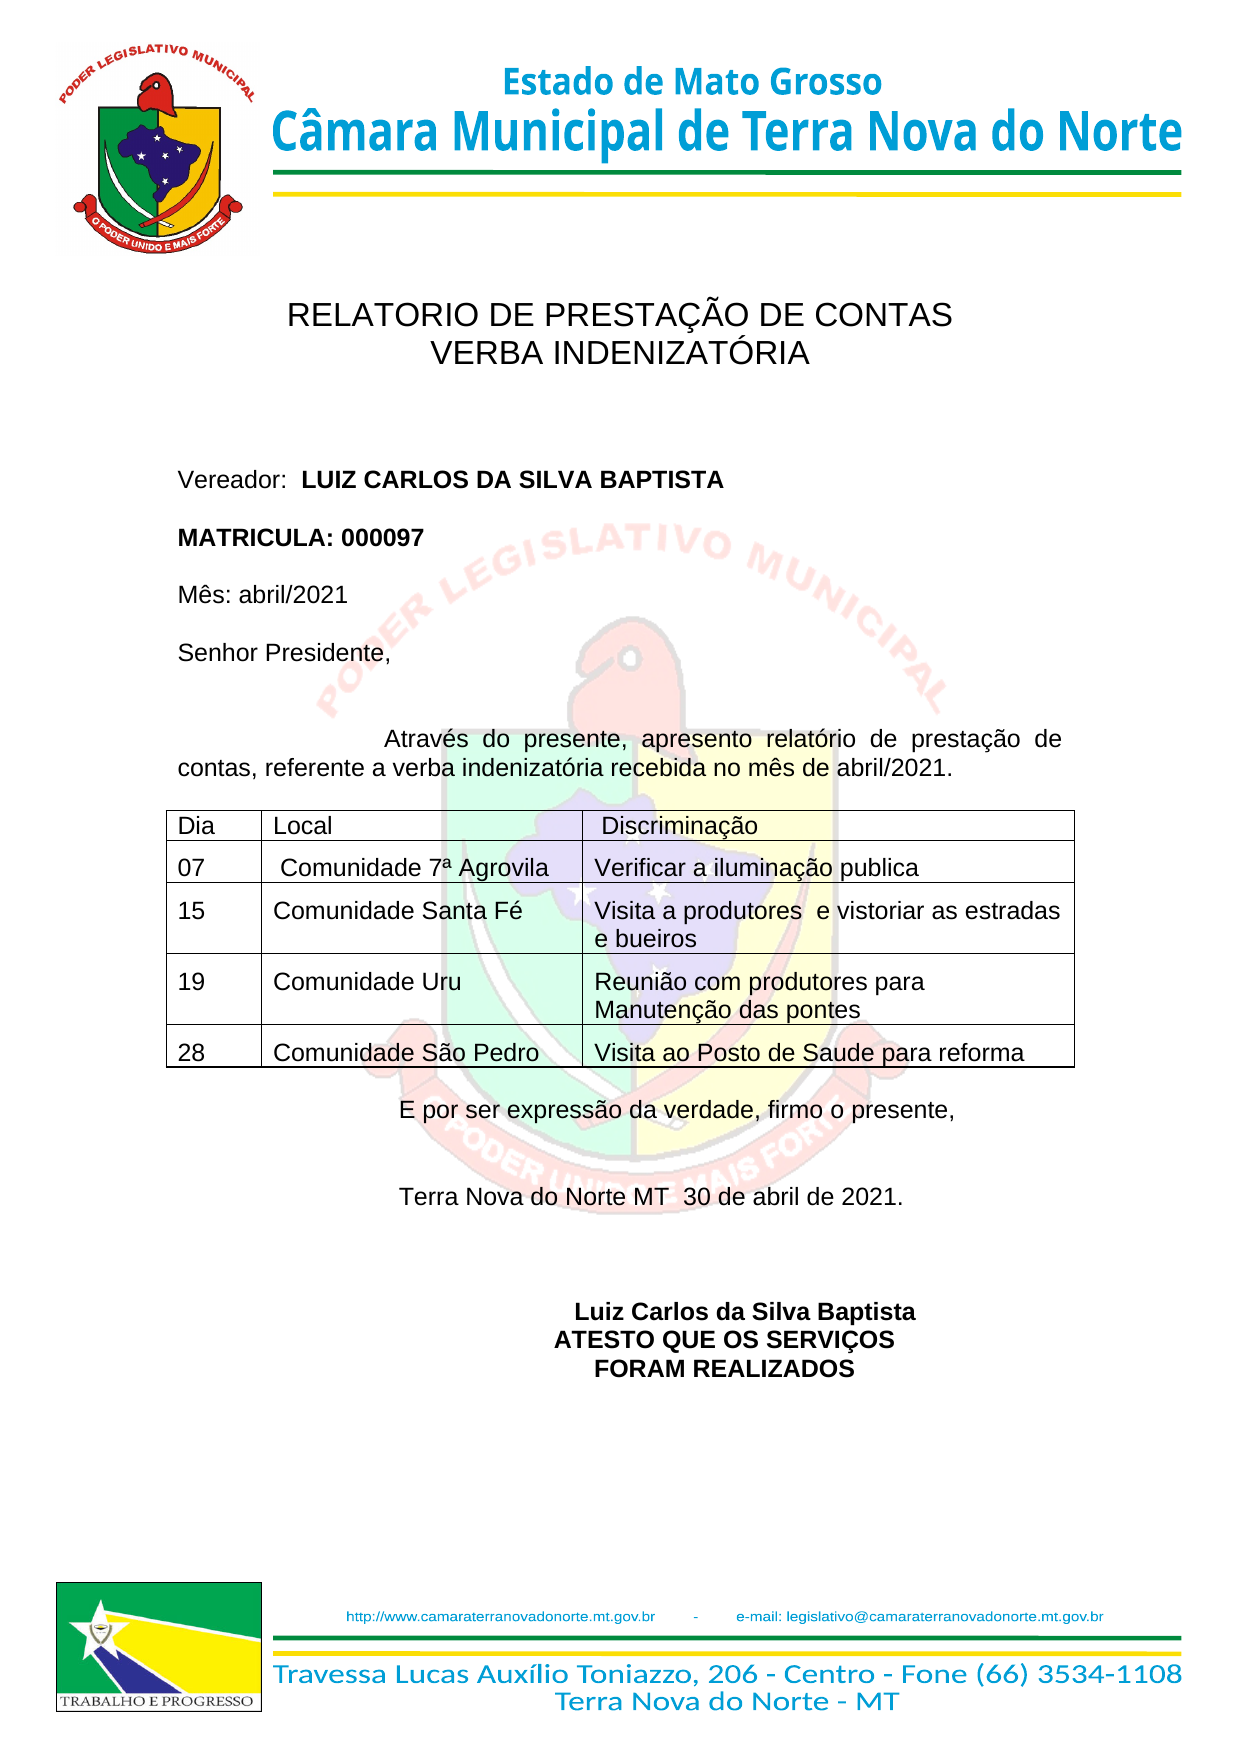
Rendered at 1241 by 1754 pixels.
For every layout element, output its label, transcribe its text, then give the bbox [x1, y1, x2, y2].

text Mês: abril/2021 [966, 580, 1063, 609]
text MATRICULA: 000097 [966, 522, 1063, 551]
table_cell Visita a produtores e vistoriar as estradas e bueiros [966, 883, 1074, 953]
text Através do presente, apresento relatório de prestação de contas, referente a verba indenizatória recebida no mês de abril/2021. [966, 724, 1063, 781]
table_cell Reunião com produtores para Manutenção das pontes [966, 954, 1074, 1024]
picture [57, 1583, 261, 1711]
text ATESTO QUE OS SERVIÇOS [236, 1326, 1122, 1354]
table_cell Verificar a iluminação publica [966, 841, 1074, 882]
table_cell Visita ao Posto de Saude para reforma [966, 1025, 1074, 1066]
text Senhor Presidente, [177, 637, 303, 666]
table_cell Comunidade São Pedro [262, 1025, 303, 1066]
text Luiz Carlos da Silva Baptista [177, 1297, 1063, 1326]
table_cell Comunidade 7ª Agrovila [262, 841, 303, 882]
text E por ser expressão da verdade, firmo o presente, [966, 1096, 1063, 1124]
text Através do presente, apresento relatório de prestação de contas, referente a verba indenizatória recebida no mês de abril/2021. [177, 724, 303, 781]
table_header Local [262, 811, 303, 840]
table_header Dia [167, 811, 261, 840]
text Vereador: LUIZ CARLOS DA SILVA BAPTISTA [177, 465, 1063, 494]
text Terra Nova do Norte MT 30 de abril de 2021. [966, 1182, 1063, 1211]
table_cell 15 [167, 883, 261, 953]
text Terra Nova do Norte MT 30 de abril de 2021. [177, 1182, 303, 1211]
text Mês: abril/2021 [177, 580, 303, 609]
text Senhor Presidente, [966, 637, 1063, 666]
text MATRICULA: 000097 [177, 522, 303, 551]
text RELATORIO DE PRESTAÇÃO DE CONTAS [177, 294, 1063, 333]
table_cell 07 [167, 841, 261, 882]
table_cell 28 [167, 1025, 261, 1066]
picture [55, 42, 260, 256]
table_cell 19 [167, 954, 261, 1024]
table_cell Comunidade Uru [262, 954, 303, 1024]
text E por ser expressão da verdade, firmo o presente, [177, 1096, 303, 1124]
table_header Discriminação [966, 811, 1074, 840]
text FORAM REALIZADOS [236, 1354, 1122, 1383]
table_cell Comunidade Santa Fé [262, 883, 303, 953]
text VERBA INDENIZATÓRIA [177, 333, 1063, 371]
picture [860, 1611, 868, 1623]
